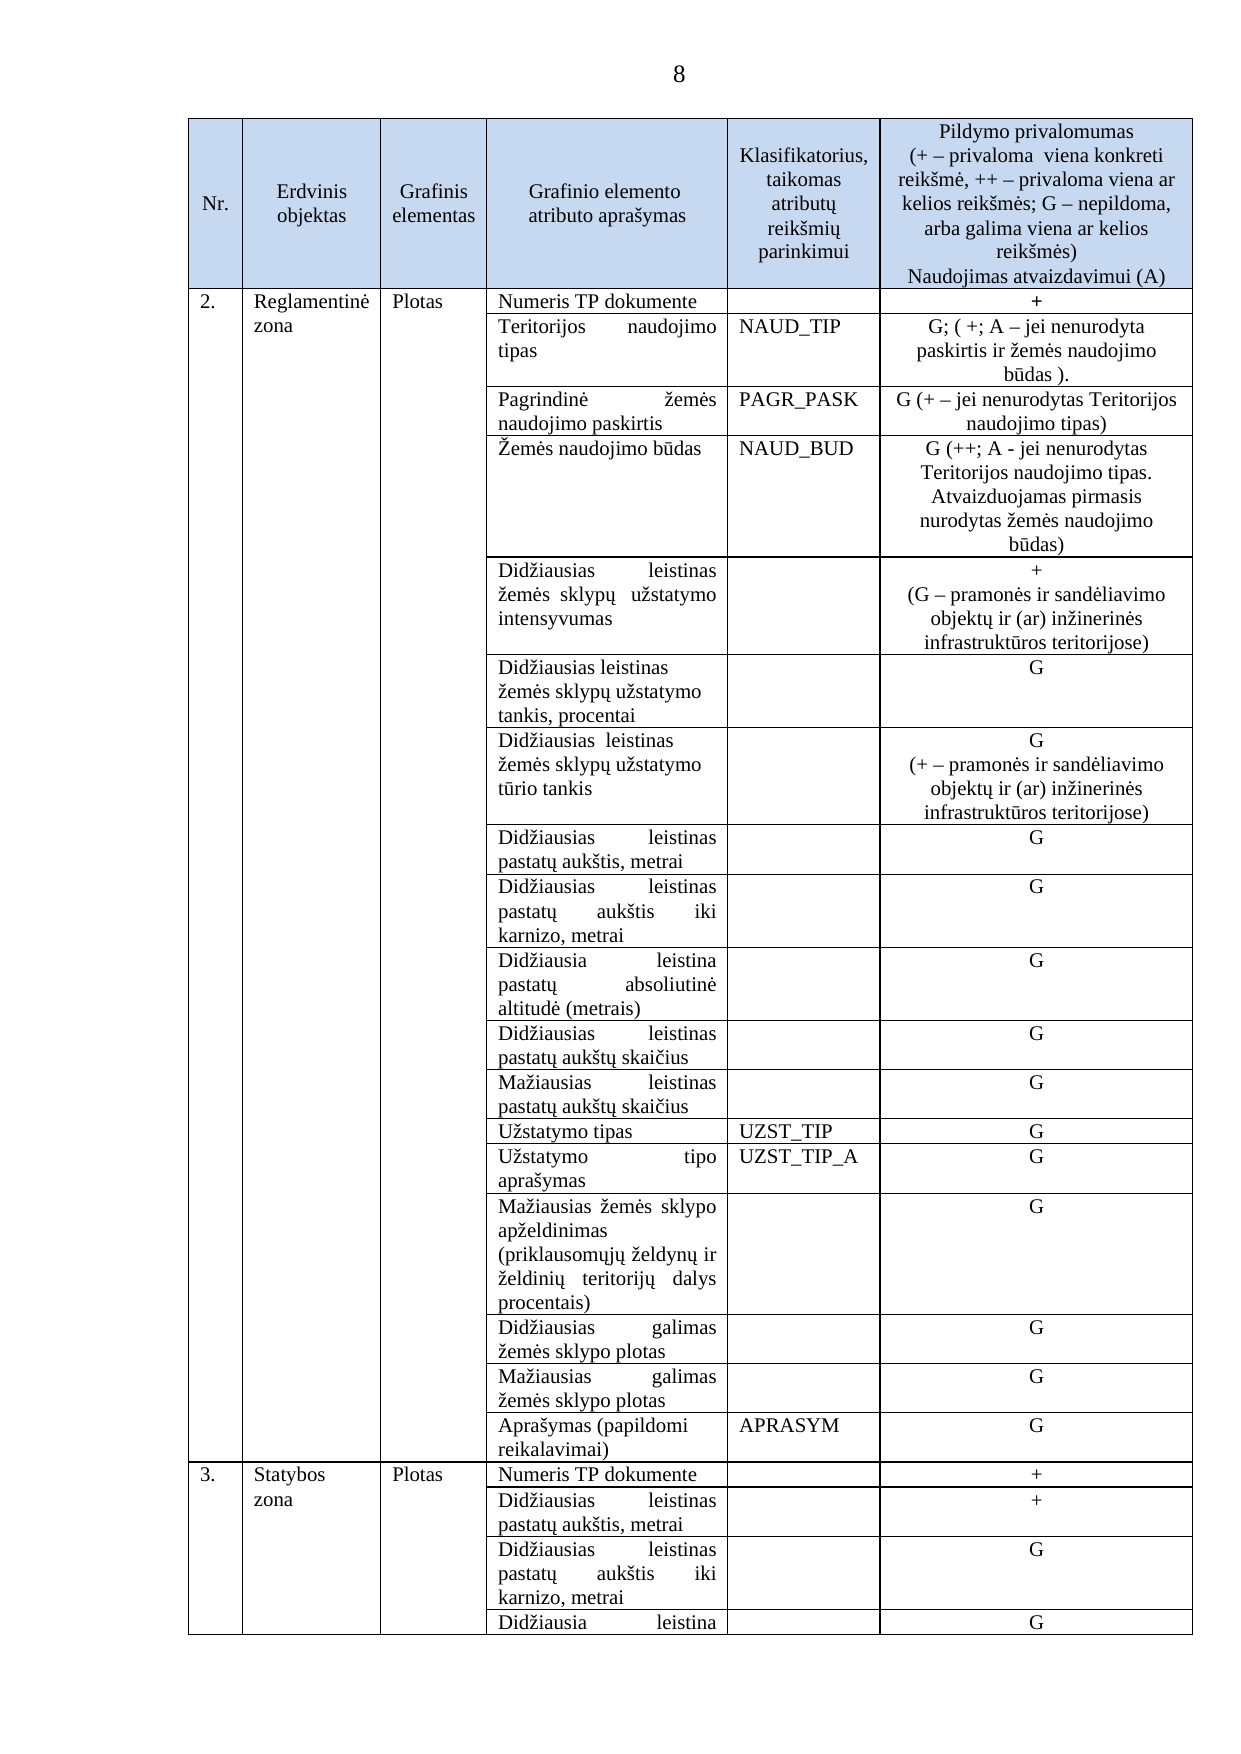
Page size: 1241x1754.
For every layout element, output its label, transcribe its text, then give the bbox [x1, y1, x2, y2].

table_cell Didžiausias galimas žemės sklypo plotas [487, 1315, 727, 1363]
table_cell G [881, 1144, 1192, 1192]
table_cell [728, 1610, 879, 1634]
table_cell UZST_TIP [728, 1119, 879, 1143]
table_cell Didžiausias leistinas pastatų aukštis, metrai [487, 825, 727, 873]
table_cell 3. [189, 1463, 242, 1634]
table_cell Didžiausias leistinas pastatų aukštis iki karnizo, metrai [487, 875, 727, 947]
table_header Pildymo privalomumas (+ – privaloma viena konkreti reikšmė, ++ – privaloma viena ar kelios reikšmės; G – nepildoma, arba galima viena ar kelios reikšmės) Naudojimas atvaizdavimui (A) [881, 119, 1192, 288]
table_cell [728, 1021, 879, 1069]
table_cell G (+ – pramonės ir sandėliavimo objektų ir (ar) inžinerinės infrastruktūros teritorijose) [881, 728, 1192, 824]
table_cell G [881, 1194, 1192, 1314]
table_cell [728, 1488, 879, 1536]
table_cell Mažiausias leistinas pastatų aukštų skaičius [487, 1070, 727, 1118]
table_cell G [881, 1119, 1192, 1143]
table_cell G (+ – jei nenurodytas Teritorijos naudojimo tipas) [881, 387, 1192, 435]
table_cell Didžiausias leistinas pastatų aukštis iki karnizo, metrai [487, 1537, 727, 1609]
table_cell Užstatymo tipas [487, 1119, 727, 1143]
table_cell Didžiausias leistinas žemės sklypų užstatymo tankis, procentai [487, 655, 727, 727]
table_cell [728, 1364, 879, 1412]
table_cell G [881, 948, 1192, 1020]
table_header Grafinis elementas [381, 119, 486, 288]
table_cell Numeris TP dokumente [487, 1463, 727, 1486]
table_cell + [881, 1463, 1192, 1486]
table_cell Plotas [381, 1463, 486, 1634]
table_cell Didžiausia leistina pastatų absoliutinė altitudė (metrais) [487, 948, 727, 1020]
table_cell G [881, 875, 1192, 947]
table_cell Aprašymas (papildomi reikalavimai) [487, 1413, 727, 1461]
table_cell G [881, 1315, 1192, 1363]
table_cell G (++; A - jei nenurodytas Teritorijos naudojimo tipas. Atvaizduojamas pirmasis nurodytas žemės naudojimo būdas) [881, 436, 1192, 556]
table_cell [728, 1194, 879, 1314]
table_cell G [881, 1021, 1192, 1069]
table_cell G [881, 1070, 1192, 1118]
table_cell + (G – pramonės ir sandėliavimo objektų ir (ar) inžinerinės infrastruktūros teritorijose) [881, 558, 1192, 654]
table_cell [728, 875, 879, 947]
table_cell [728, 728, 879, 824]
table_cell Statybos zona [243, 1463, 380, 1634]
table_cell APRASYM [728, 1413, 879, 1461]
table_cell NAUD_TIP [728, 314, 879, 386]
table_cell [728, 1315, 879, 1363]
table_cell G [881, 1610, 1192, 1634]
table_cell Teritorijos naudojimo tipas [487, 314, 727, 386]
table_cell [728, 1463, 879, 1486]
table_cell Didžiausia leistina [487, 1610, 727, 1634]
table_cell [728, 1070, 879, 1118]
table_cell Reglamentinė zona [243, 289, 380, 1461]
table_cell [728, 558, 879, 654]
table_cell G [881, 1537, 1192, 1609]
table_cell [728, 655, 879, 727]
table_header Erdvinis objektas [243, 119, 380, 288]
table_cell Didžiausias leistinas žemės sklypų užstatymo tūrio tankis [487, 728, 727, 824]
table_cell Didžiausias leistinas pastatų aukštų skaičius [487, 1021, 727, 1069]
table_cell 2. [189, 289, 242, 1461]
table_cell PAGR_PASK [728, 387, 879, 435]
table_cell [728, 948, 879, 1020]
table_header Grafinio elemento atributo aprašymas [487, 119, 727, 288]
table_header Klasifikatorius, taikomas atributų reikšmių parinkimui [728, 119, 879, 288]
table_cell G [881, 825, 1192, 873]
table_cell [728, 289, 879, 313]
table_cell Mažiausias žemės sklypo apželdinimas (priklausomųjų želdynų ir želdinių teritorijų dalys procentais) [487, 1194, 727, 1314]
table_cell + [881, 1488, 1192, 1536]
table_cell Mažiausias galimas žemės sklypo plotas [487, 1364, 727, 1412]
table_cell Numeris TP dokumente [487, 289, 727, 313]
table_cell NAUD_BUD [728, 436, 879, 556]
table_cell G [881, 655, 1192, 727]
table_cell [728, 825, 879, 873]
table_cell + [881, 289, 1192, 313]
table_cell Plotas [381, 289, 486, 1461]
table_cell G [881, 1364, 1192, 1412]
table_cell UZST_TIP_A [728, 1144, 879, 1192]
table_cell Didžiausias leistinas pastatų aukštis, metrai [487, 1488, 727, 1536]
table_cell Didžiausias leistinas žemės sklypų užstatymo intensyvumas [487, 558, 727, 654]
table_header Nr. [189, 119, 242, 288]
table_cell Žemės naudojimo būdas [487, 436, 727, 556]
table_cell G; ( +; A – jei nenurodyta paskirtis ir žemės naudojimo būdas ). [881, 314, 1192, 386]
table_cell G [881, 1413, 1192, 1461]
table_cell Pagrindinė žemės naudojimo paskirtis [487, 387, 727, 435]
table_cell Užstatymo tipo aprašymas [487, 1144, 727, 1192]
table_cell [728, 1537, 879, 1609]
